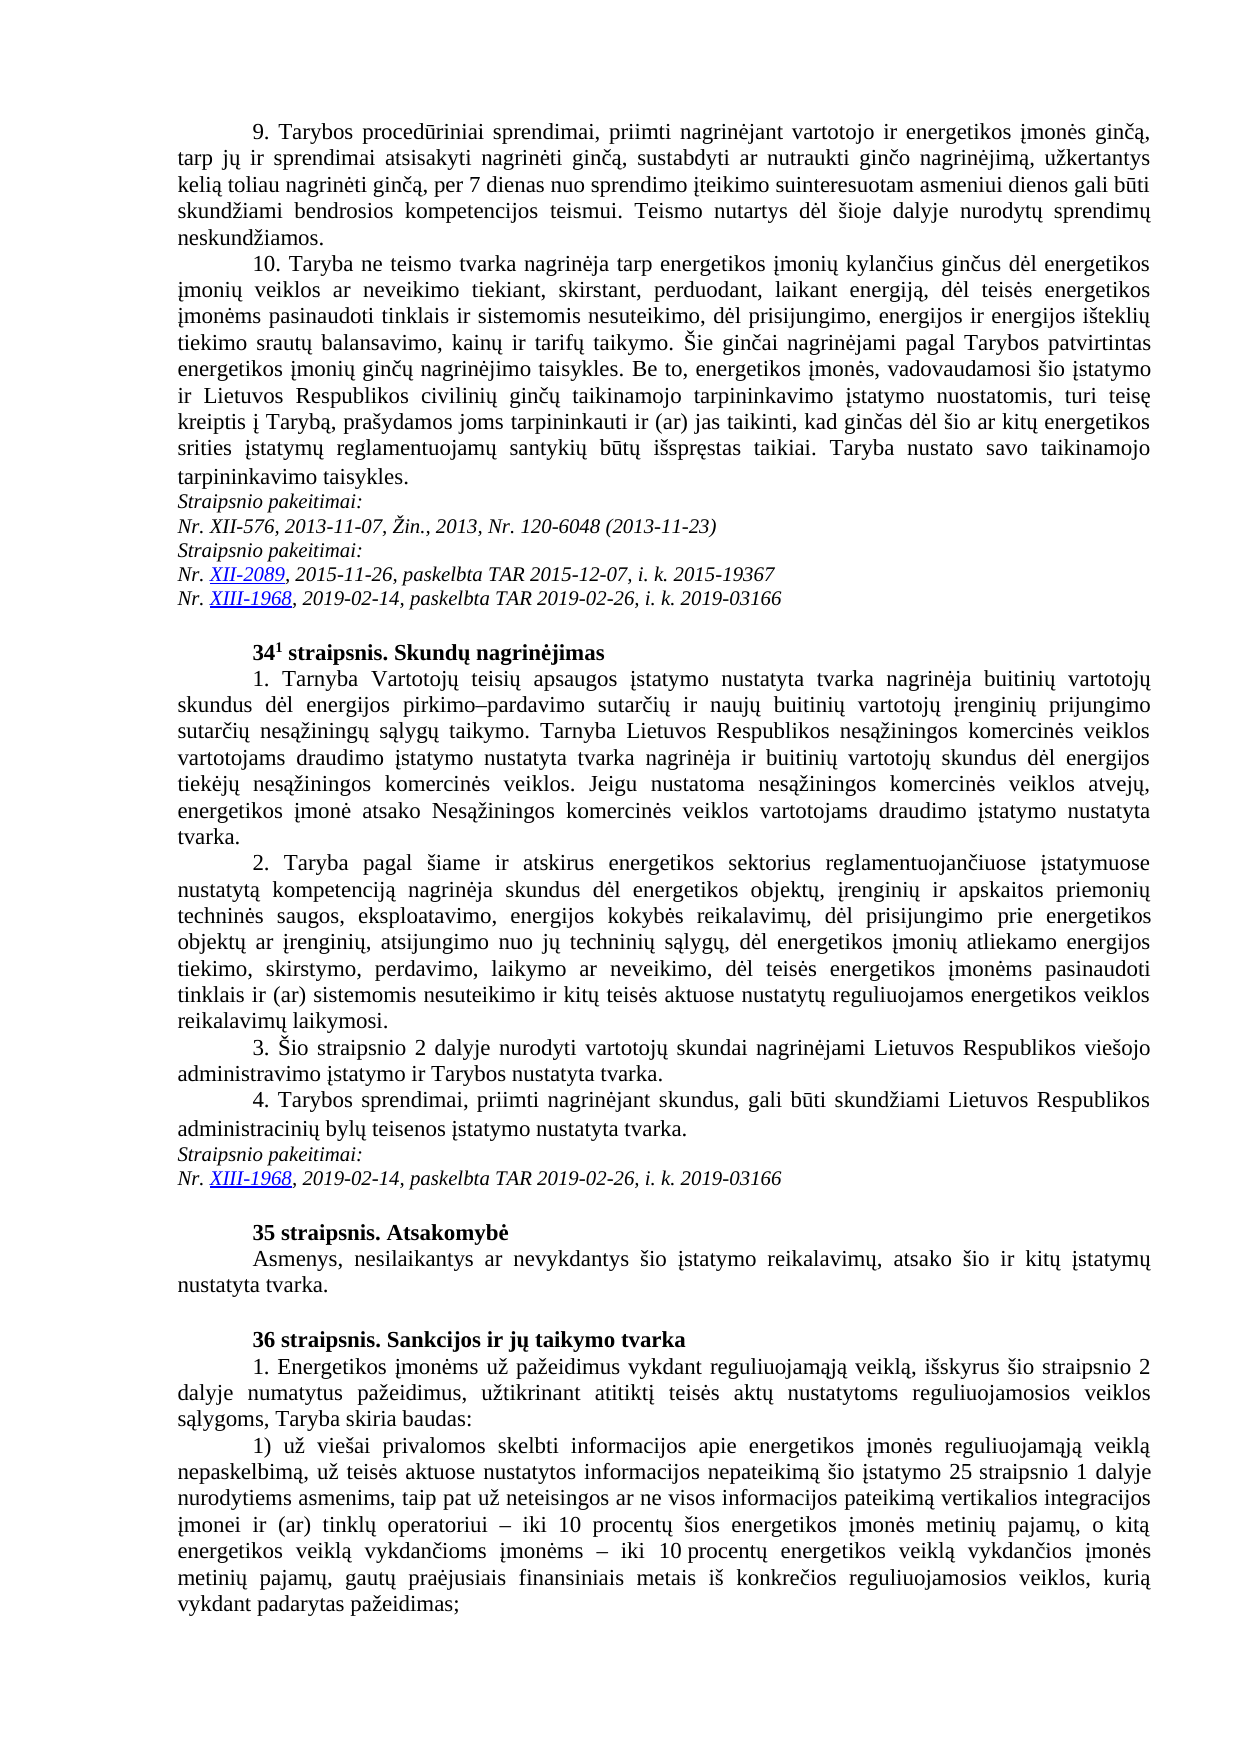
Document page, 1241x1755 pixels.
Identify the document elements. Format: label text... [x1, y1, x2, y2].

text 2. Taryba pagal šiame ir atskirus energetikos sektorius reglamentuojančiuose įstatymuose nustatytą kompetenciją nagrinėja skundus dėl energetikos objektų, įrenginių ir apskaitos priemonių techninės saugos, eksploatavimo, energijos kokybės reikalavimų, dėl prisijungimo prie energetikos objektų ar įrenginių, atsijungimo nuo jų techninių sąlygų, dėl energetikos įmonių atliekamo energijos tiekimo, skirstymo, perdavimo, laikymo ar neveikimo, dėl teisės energetikos įmonėms pasinaudoti tinklais ir (ar) sistemomis nesuteikimo ir kitų teisės aktuose nustatytų reguliuojamos energetikos veiklos reikalavimų laikymosi. [177, 849, 1152, 1034]
text 341 straipsnis. Skundų nagrinėjimas [177, 638, 1152, 665]
text 3. Šio straipsnio 2 dalyje nurodyti vartotojų skundai nagrinėjami Lietuvos Respublikos viešojo administravimo įstatymo ir Tarybos nustatyta tvarka. [177, 1034, 1152, 1087]
text 35 straipsnis. Atsakomybė [177, 1218, 1152, 1245]
text 1) už viešai privalomos skelbti informacijos apie energetikos įmonės reguliuojamąją veiklą nepaskelbimą, už teisės aktuose nustatytos informacijos nepateikimą šio įstatymo 25 straipsnio 1 dalyje nurodytiems asmenims, taip pat už neteisingos ar ne visos informacijos pateikimą vertikalios integracijos įmonei ir (ar) tinklų operatoriui – iki 10 procentų šios energetikos įmonės metinių pajamų, o kitą energetikos veiklą vykdančioms įmonėms – iki 10 procentų energetikos veiklą vykdančios įmonės metinių pajamų, gautų praėjusiais finansiniais metais iš konkrečios reguliuojamosios veiklos, kurią vykdant padarytas pažeidimas; [177, 1432, 1152, 1616]
text 1. Energetikos įmonėms už pažeidimus vykdant reguliuojamąją veiklą, išskyrus šio straipsnio 2 dalyje numatytus pažeidimus, užtikrinant atitiktį teisės aktų nustatytoms reguliuojamosios veiklos sąlygoms, Taryba skiria baudas: [177, 1353, 1152, 1432]
text Straipsnio pakeitimai: [177, 489, 1152, 513]
text 9. Tarybos procedūriniai sprendimai, priimti nagrinėjant vartotojo ir energetikos įmonės ginčą, tarp jų ir sprendimai atsisakyti nagrinėti ginčą, sustabdyti ar nutraukti ginčo nagrinėjimą, užkertantys kelią toliau nagrinėti ginčą, per 7 dienas nuo sprendimo įteikimo suinteresuotam asmeniui dienos gali būti skundžiami bendrosios kompetencijos teismui. Teismo nutartys dėl šioje dalyje nurodytų sprendimų neskundžiamos. [177, 118, 1152, 250]
text 36 straipsnis. Sankcijos ir jų taikymo tvarka [177, 1326, 1152, 1353]
text Nr. XII-2089, 2015-11-26, paskelbta TAR 2015-12-07, i. k. 2015-19367 [177, 562, 1152, 586]
text 10. Taryba ne teismo tvarka nagrinėja tarp energetikos įmonių kylančius ginčus dėl energetikos įmonių veiklos ar neveikimo tiekiant, skirstant, perduodant, laikant energiją, dėl teisės energetikos įmonėms pasinaudoti tinklais ir sistemomis nesuteikimo, dėl prisijungimo, energijos ir energijos išteklių tiekimo srautų balansavimo, kainų ir tarifų taikymo. Šie ginčai nagrinėjami pagal Tarybos patvirtintas energetikos įmonių ginčų nagrinėjimo taisykles. Be to, energetikos įmonės, vadovaudamosi šio įstatymo ir Lietuvos Respublikos civilinių ginčų taikinamojo tarpininkavimo įstatymo nuostatomis, turi teisę kreiptis į Tarybą, prašydamos joms tarpininkauti ir (ar) jas taikinti, kad ginčas dėl šio ar kitų energetikos srities įstatymų reglamentuojamų santykių būtų išspręstas taikiai. Taryba nustato savo taikinamojo tarpininkavimo taisykles. [177, 250, 1152, 489]
text Asmenys, nesilaikantys ar nevykdantys šio įstatymo reikalavimų, atsako šio ir kitų įstatymų nustatyta tvarka. [177, 1245, 1152, 1298]
text 4. Tarybos sprendimai, priimti nagrinėjant skundus, gali būti skundžiami Lietuvos Respublikos administracinių bylų teisenos įstatymo nustatyta tvarka. [177, 1087, 1152, 1142]
text Straipsnio pakeitimai: [177, 538, 1152, 562]
text Straipsnio pakeitimai: [177, 1142, 1152, 1166]
text 1. Tarnyba Vartotojų teisių apsaugos įstatymo nustatyta tvarka nagrinėja buitinių vartotojų skundus dėl energijos pirkimo–pardavimo sutarčių ir naujų buitinių vartotojų įrenginių prijungimo sutarčių nesąžiningų sąlygų taikymo. Tarnyba Lietuvos Respublikos nesąžiningos komercinės veiklos vartotojams draudimo įstatymo nustatyta tvarka nagrinėja ir buitinių vartotojų skundus dėl energijos tiekėjų nesąžiningos komercinės veiklos. Jeigu nustatoma nesąžiningos komercinės veiklos atvejų, energetikos įmonė atsako Nesąžiningos komercinės veiklos vartotojams draudimo įstatymo nustatyta tvarka. [177, 665, 1152, 849]
text Nr. XIII-1968, 2019-02-14, paskelbta TAR 2019-02-26, i. k. 2019-03166 [177, 586, 1152, 610]
text Nr. XII-576, 2013-11-07, Žin., 2013, Nr. 120-6048 (2013-11-23) [177, 513, 1152, 538]
text Nr. XIII-1968, 2019-02-14, paskelbta TAR 2019-02-26, i. k. 2019-03166 [177, 1166, 1152, 1190]
